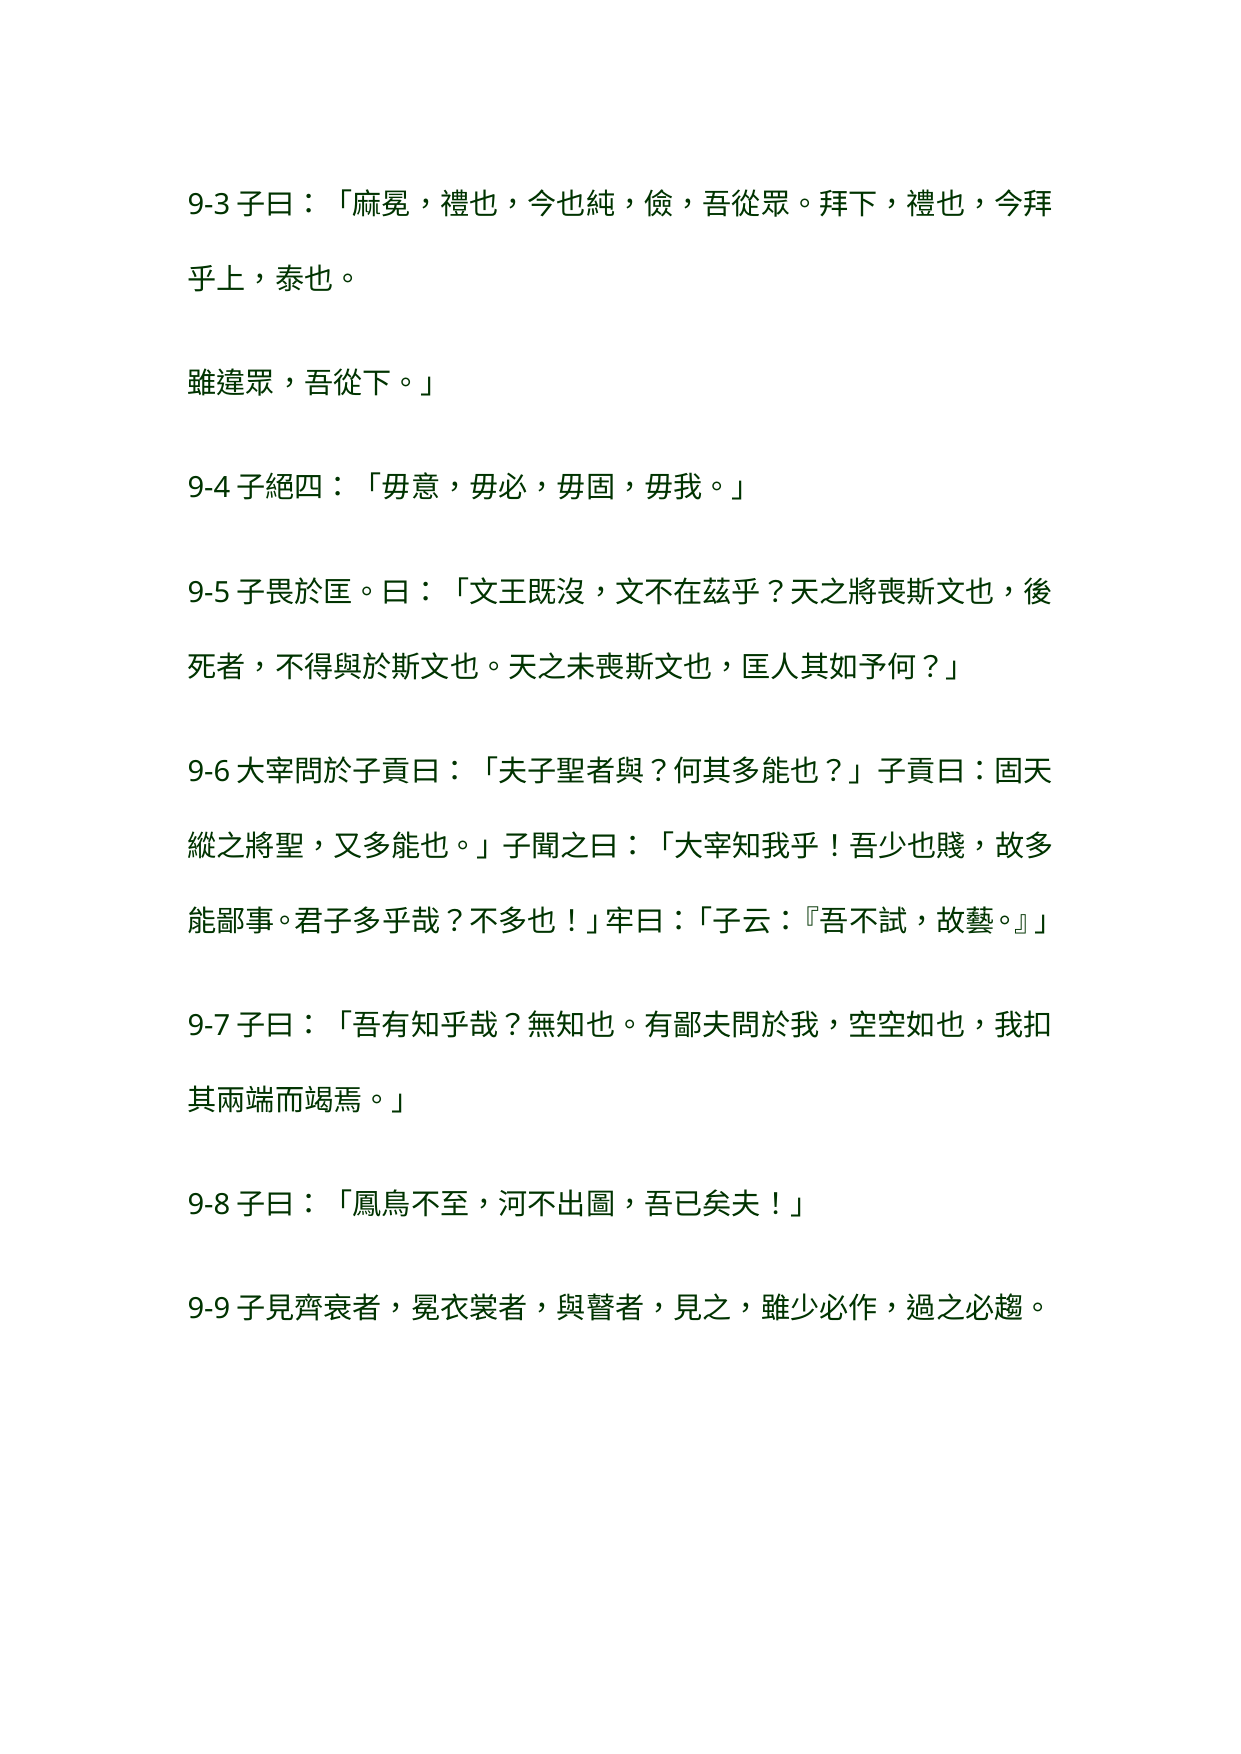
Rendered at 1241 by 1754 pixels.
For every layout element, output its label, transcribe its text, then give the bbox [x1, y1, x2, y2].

text 9-6大宰問於子貢曰：「夫子聖者與？何其多能也？」子貢曰：固天縱之將聖，又多能也。」子聞之曰：「大宰知我乎！吾少也賤，故多能鄙事。君子多乎哉？不多也！」牢曰：「子云：『吾不試，故藝。』」 [187, 731, 1053, 956]
text 9-5子畏於匡。曰：「文王既沒，文不在茲乎？天之將喪斯文也，後死者，不得與於斯文也。天之未喪斯文也，匡人其如予何？」 [187, 552, 1053, 702]
text 9-3子曰：「麻冕，禮也，今也純，儉，吾從眾。拜下，禮也，今拜乎上，泰也。 [187, 164, 1053, 314]
text 9-7子曰：「吾有知乎哉？無知也。有鄙夫問於我，空空如也，我扣其兩端而竭焉。」 [187, 985, 1053, 1135]
text 雖違眾，吾從下。」 [187, 344, 1053, 419]
text 9-4子絕四：「毋意，毋必，毋固，毋我。」 [187, 448, 1053, 523]
text 9-8子曰：「鳳鳥不至，河不出圖，吾已矣夫！」 [187, 1164, 1053, 1239]
text 9-9子見齊衰者，冕衣裳者，與瞽者，見之，雖少必作，過之必趨。 [187, 1269, 1053, 1344]
